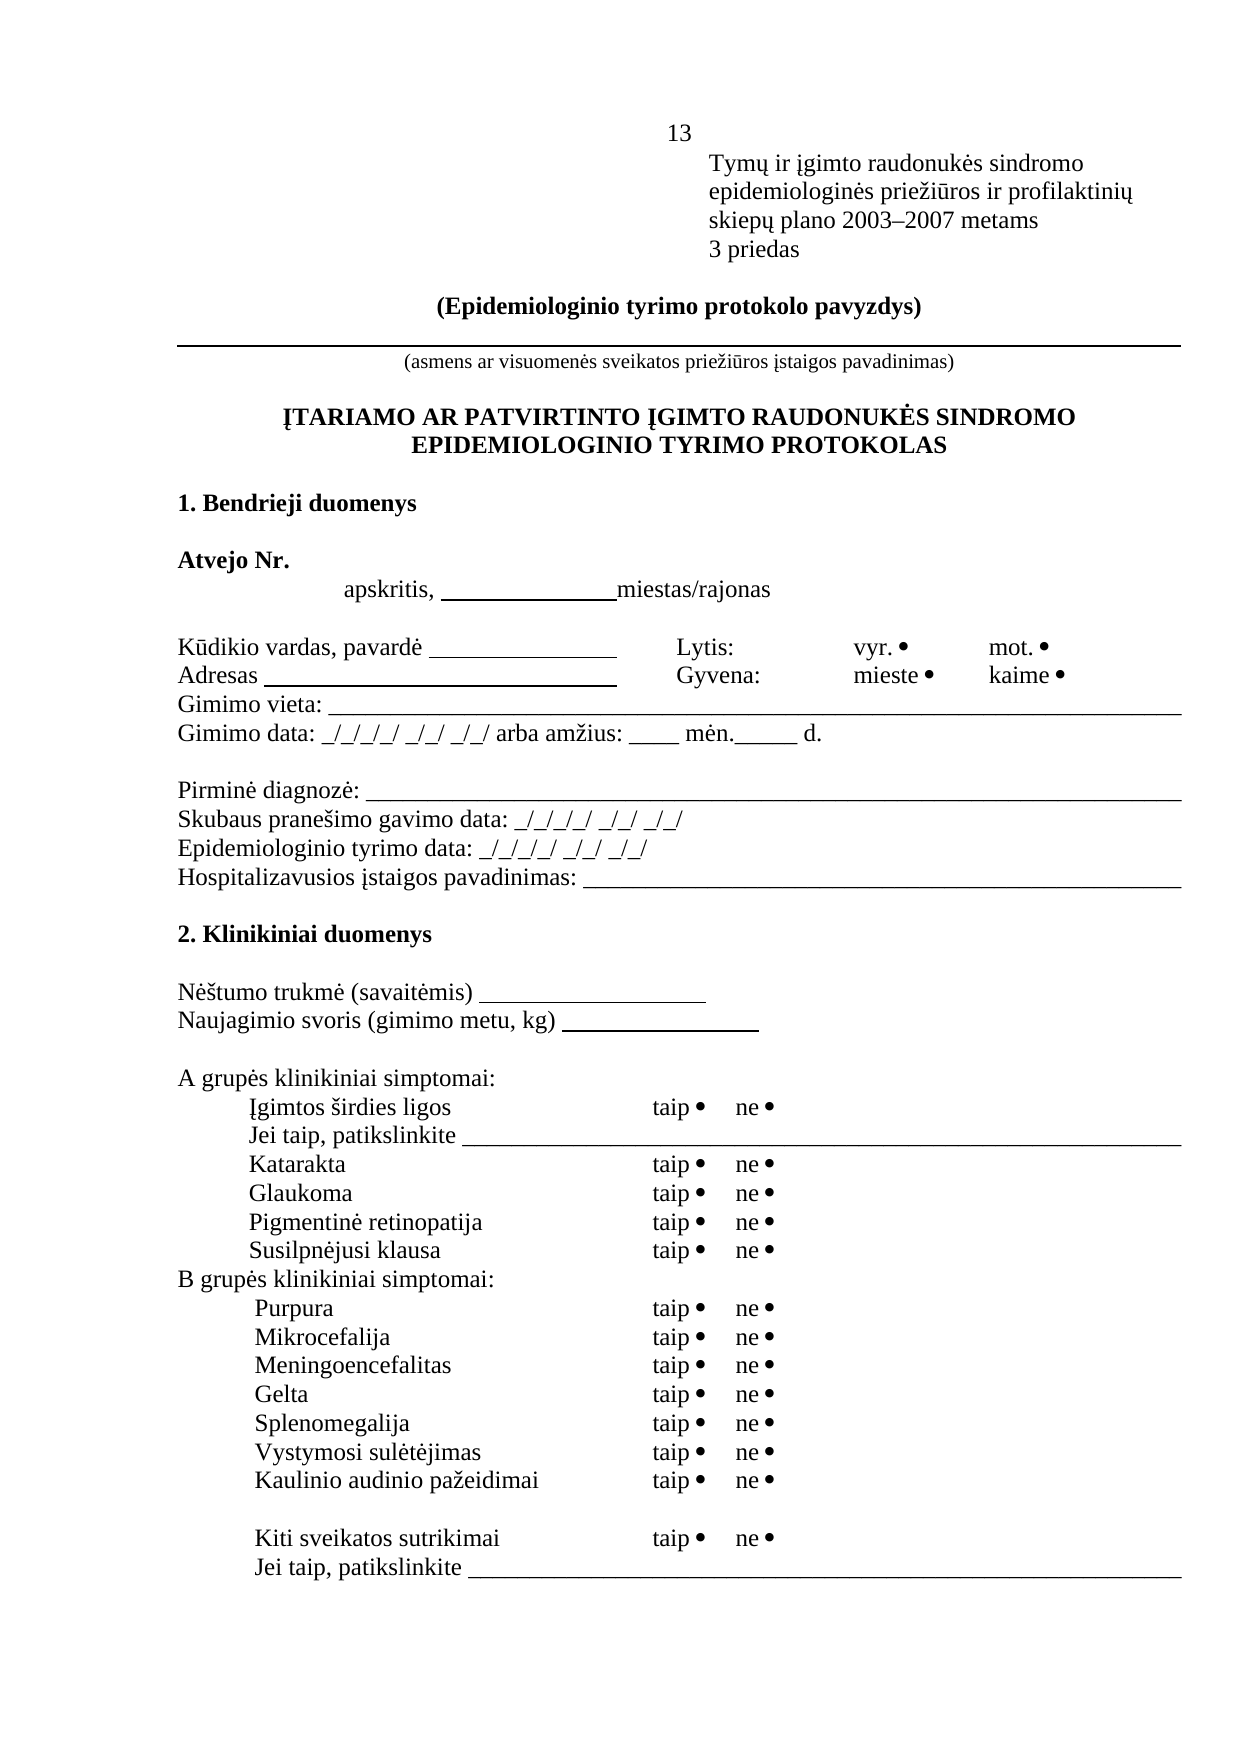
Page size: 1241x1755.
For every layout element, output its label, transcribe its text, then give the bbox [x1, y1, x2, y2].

text 2. Klinikiniai duomenys [177, 919, 1181, 948]
text Atvejo Nr. [177, 545, 1181, 574]
text Purpura taip  ne  [177, 1293, 1181, 1322]
text Pigmentinė retinopatija taip  ne  [177, 1207, 1181, 1235]
text 1. Bendrieji duomenys [177, 488, 1181, 517]
text (Epidemiologinio tyrimo protokolo pavyzdys) [177, 291, 1181, 320]
text Pirminė diagnozė: [177, 775, 1181, 804]
text Jei taip, patikslinkite [177, 1120, 1181, 1149]
text epidemiologinės priežiūros ir profilaktinių [177, 176, 1181, 205]
text Katarakta taip  ne  [177, 1149, 1181, 1178]
text Gimimo vieta: [177, 689, 1181, 718]
text Splenomegalija taip  ne  [177, 1408, 1181, 1437]
text Adresas Gyvena: mieste  kaime  [177, 660, 1181, 689]
text Gelta taip  ne  [177, 1379, 1181, 1408]
text Vystymosi sulėtėjimas taip  ne  [177, 1437, 1181, 1465]
text Jei taip, patikslinkite [177, 1552, 1181, 1580]
text Tymų ir įgimto raudonukės sindromo [177, 148, 1181, 176]
text Meningoencefalitas taip  ne  [177, 1350, 1181, 1379]
text Kiti sveikatos sutrikimai taip  ne  [177, 1523, 1181, 1552]
text Mikrocefalija taip  ne  [177, 1322, 1181, 1350]
text (asmens ar visuomenės sveikatos priežiūros įstaigos pavadinimas) [177, 349, 1181, 373]
text Skubaus pranešimo gavimo data: _/_/_/_/ _/_/ _/_/ [177, 804, 1181, 833]
text Kūdikio vardas, pavardė Lytis: vyr.  mot.  [177, 632, 1181, 660]
text Gimimo data: _/_/_/_/ _/_/ _/_/ arba amžius: ____ mėn._____ d. [177, 718, 1181, 747]
text skiepų plano 2003–2007 metams [177, 205, 1181, 234]
text Susilpnėjusi klausa taip  ne  [177, 1235, 1181, 1264]
text Epidemiologinio tyrimo data: _/_/_/_/ _/_/ _/_/ [177, 833, 1181, 862]
text Įtariamo ar patvirtinto įgimto raudonukės sindromo epidemiologinio TYRIMO PROTOKOLAS [177, 402, 1181, 459]
text Naujagimio svoris (gimimo metu, kg) [177, 1005, 1181, 1034]
text Kaulinio audinio pažeidimai taip  ne  [177, 1465, 1181, 1494]
text A grupės klinikiniai simptomai: [177, 1063, 1181, 1092]
text Nėštumo trukmė (savaitėmis) [177, 977, 1181, 1005]
text 3 priedas [177, 234, 1181, 263]
text Glaukoma taip  ne  [177, 1178, 1181, 1207]
text apskritis, miestas/rajonas [177, 574, 1181, 603]
text Hospitalizavusios įstaigos pavadinimas: [177, 862, 1181, 890]
text B grupės klinikiniai simptomai: [177, 1264, 1181, 1293]
text Įgimtos širdies ligos taip  ne  [177, 1092, 1181, 1120]
